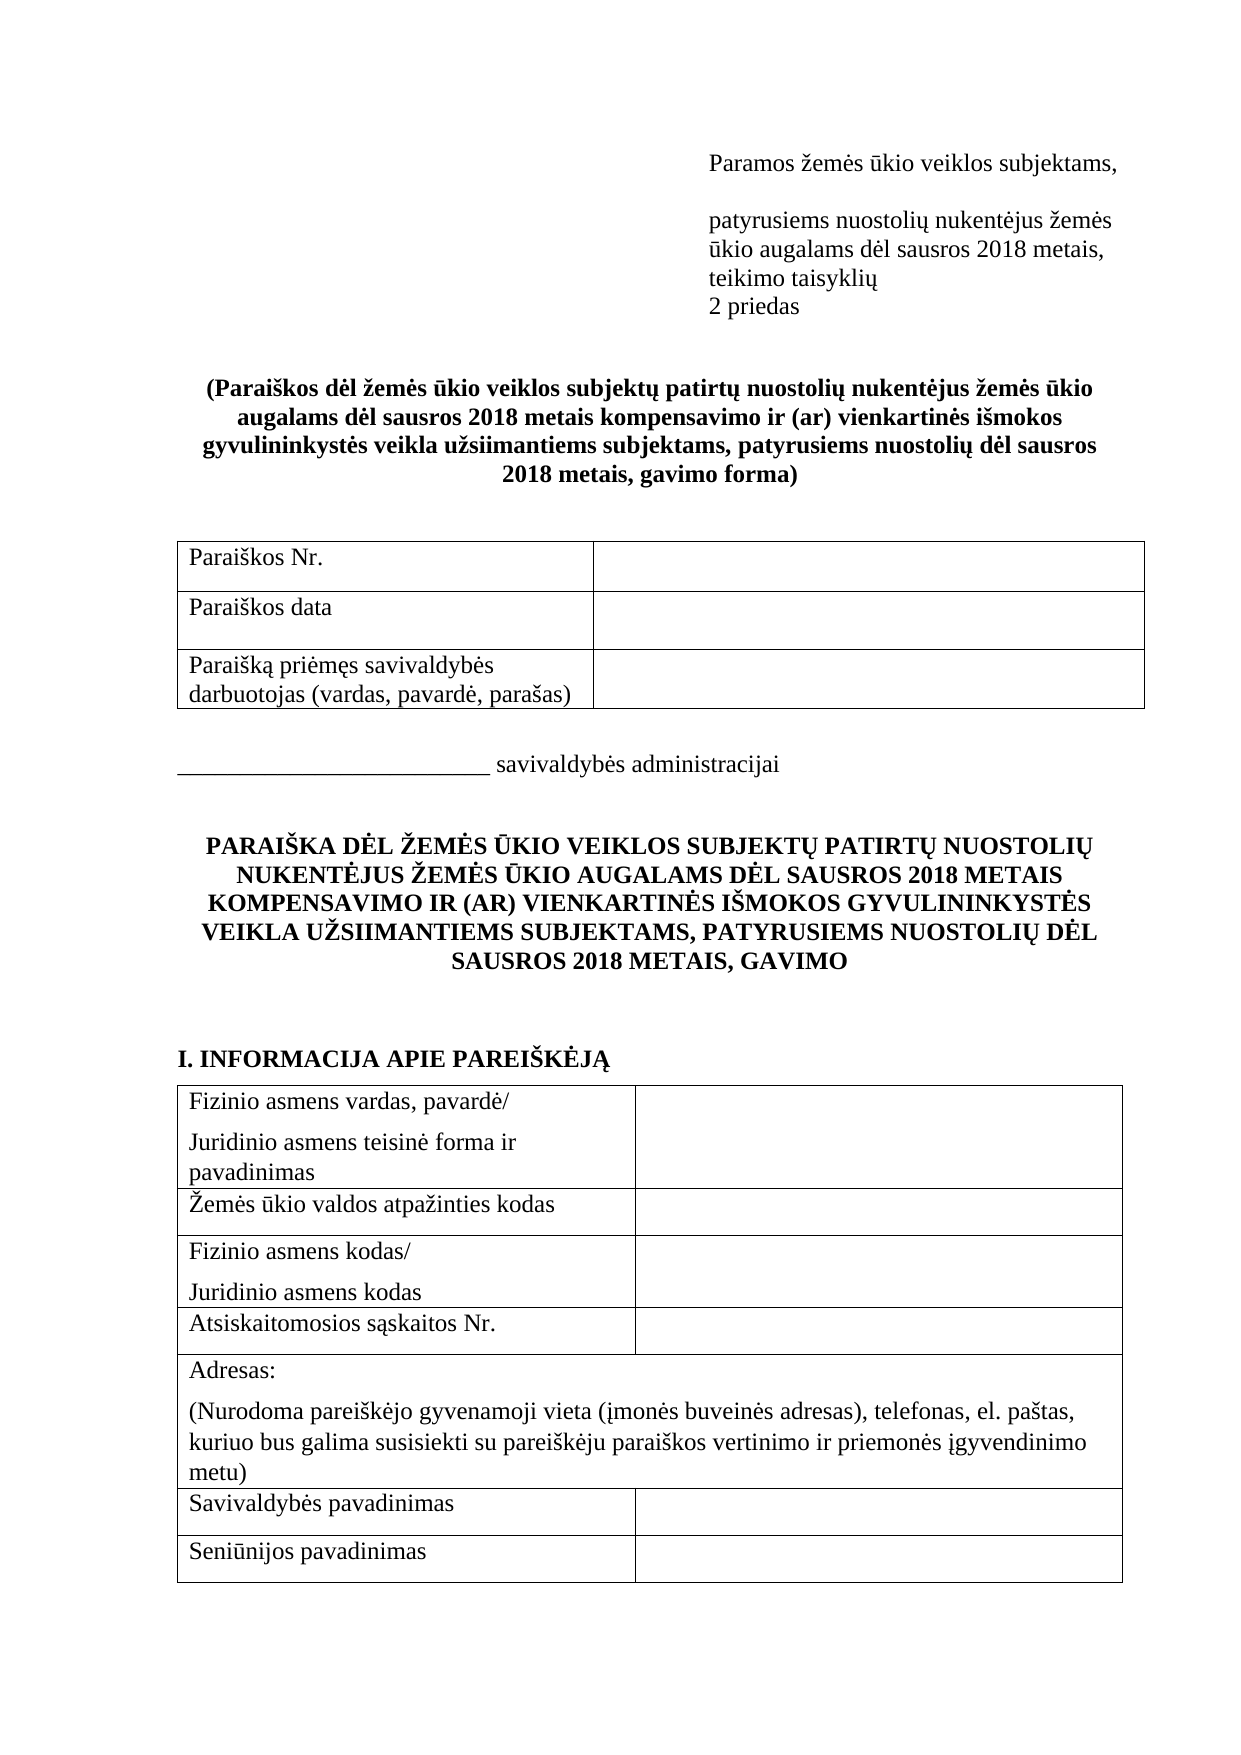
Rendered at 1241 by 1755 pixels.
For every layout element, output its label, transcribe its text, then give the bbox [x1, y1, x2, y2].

table_cell [594, 650, 1144, 708]
table_cell [636, 1489, 1122, 1535]
text (Paraiškos dėl žemės ūkio veiklos subjektų patirtų nuostolių nukentėjus žemės ūkio augalams dėl sausros 2018 metais kompensavimo ir (ar) vienkartinės išmokos gyvulininkystės veikla užsiimantiems subjektams, patyrusiems nuostolių dėl sausros 2018 metais, gavimo forma) [177, 373, 1122, 488]
table_cell [636, 1189, 1122, 1235]
text Paramos žemės ūkio veiklos subjektams, patyrusiems nuostolių nukentėjus žemės ūkio augalams dėl sausros 2018 metais, teikimo taisyklių 2 priedas [709, 148, 1122, 320]
table_cell [636, 1536, 1122, 1582]
table_cell Seniūnijos pavadinimas [178, 1536, 635, 1582]
table_cell [636, 1236, 1122, 1307]
table_cell Fizinio asmens kodas/ Juridinio asmens kodas [178, 1236, 635, 1307]
text _________________________ savivaldybės administracijai [177, 749, 1122, 778]
table_cell Paraiškos data [178, 592, 593, 649]
table_cell Savivaldybės pavadinimas [178, 1489, 635, 1535]
text I. INFORMACIJA APIE PAREIŠKĖJĄ [177, 1044, 1122, 1073]
table_cell [594, 592, 1144, 649]
table_cell Žemės ūkio valdos atpažinties kodas [178, 1189, 635, 1235]
table_cell Paraišką priėmęs savivaldybės darbuotojas (vardas, pavardė, parašas) [178, 650, 593, 708]
table_header [594, 542, 1144, 591]
table_header Fizinio asmens vardas, pavardė/ Juridinio asmens teisinė forma ir pavadinimas [178, 1086, 635, 1188]
table_cell Atsiskaitomosios sąskaitos Nr. [178, 1308, 635, 1354]
table_cell [636, 1308, 1122, 1354]
table_header Paraiškos Nr. [178, 542, 593, 591]
table_cell Adresas: (Nurodoma pareiškėjo gyvenamoji vieta (įmonės buveinės adresas), telefonas, el. paštas, kuriuo bus galima susisiekti su pareiškėju paraiškos vertinimo ir priemonės įgyvendinimo metu) [178, 1355, 1122, 1487]
text PARAIŠKA dėl žemės ūkio veiklos subjektų patirtų nuostolių nukentėjus žemės ūkio augalams DĖL sausros 2018 metais kompensavimo IR (AR) vienkartinės išmokos gyvulininkystės veikla užsiimantiems subjektams, patyrusiems nuostolių dėl sausros 2018 metais, gavimo [177, 831, 1122, 975]
table_header [636, 1086, 1122, 1188]
